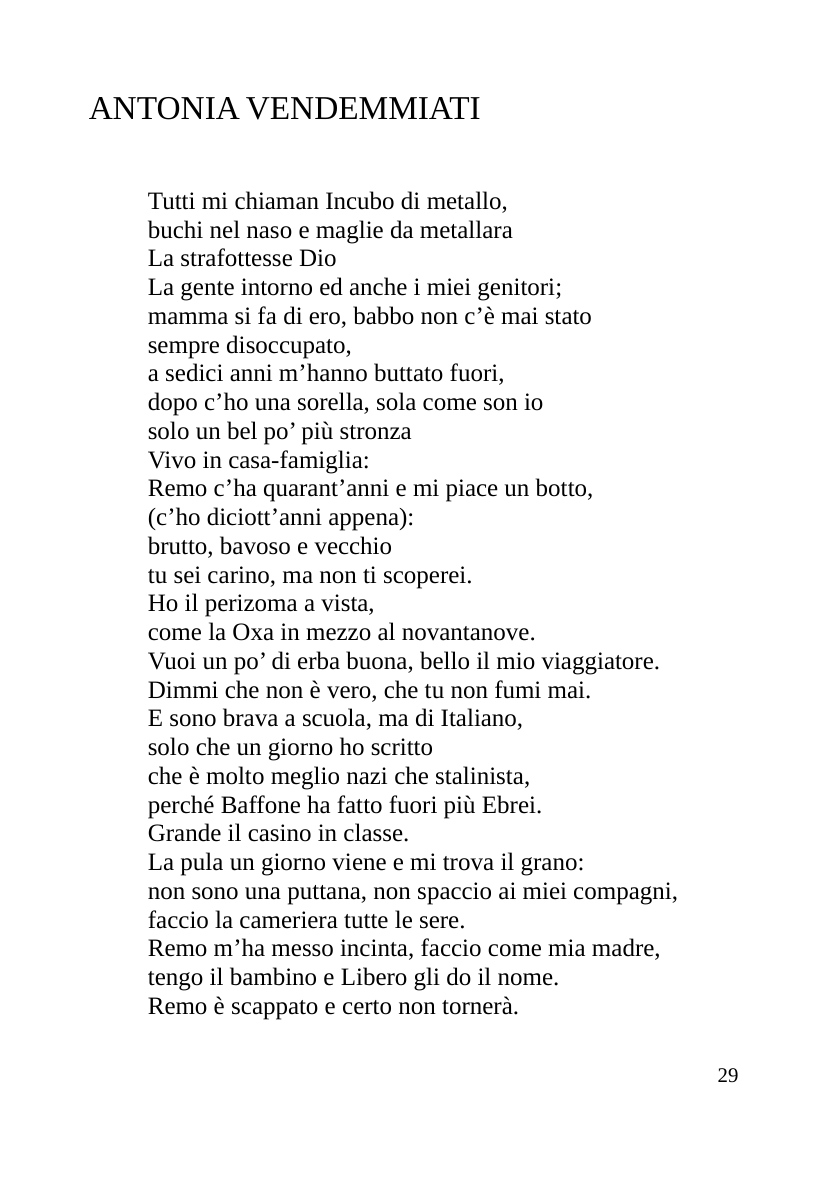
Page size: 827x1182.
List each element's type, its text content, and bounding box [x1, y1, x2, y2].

text E sono brava a scuola, ma di Italiano, [148, 703, 738, 732]
text La pula un giorno viene e mi trova il grano: [148, 847, 738, 876]
text Grande il casino in classe. [148, 818, 738, 847]
text Remo è scappato e certo non tornerà. [148, 991, 738, 1020]
text non sono una puttana, non spaccio ai miei compagni, [148, 876, 738, 905]
text Remo c’ha quarant’anni e mi piace un botto, [148, 473, 738, 502]
text Remo m’ha messo incinta, faccio come mia madre, [148, 933, 738, 962]
text Vivo in casa-famiglia: [148, 445, 738, 473]
text buchi nel naso e maglie da metallara [148, 215, 738, 243]
text Ho il perizoma a vista, [148, 588, 738, 617]
text solo un bel po’ più stronza [148, 416, 738, 445]
text brutto, bavoso e vecchio [148, 531, 738, 560]
text tu sei carino, ma non ti scoperei. [148, 560, 738, 588]
text (c’ho diciott’anni appena): [148, 502, 738, 531]
text sempre disoccupato, [148, 330, 738, 358]
text come la Oxa in mezzo al novantanove. [148, 617, 738, 646]
text dopo c’ho una sorella, sola come son io [148, 387, 738, 416]
text Tutti mi chiaman Incubo di metallo, [148, 186, 738, 215]
text La strafottesse Dio [148, 243, 738, 272]
text Vuoi un po’ di erba buona, bello il mio viaggiatore. [148, 646, 738, 675]
text Dimmi che non è vero, che tu non fumi mai. [148, 675, 738, 703]
text La gente intorno ed anche i miei genitori; [148, 272, 738, 301]
text perché Baffone ha fatto fuori più Ebrei. [148, 790, 738, 818]
text mamma si fa di ero, babbo non c’è mai stato [148, 301, 738, 330]
text a sedici anni m’hanno buttato fuori, [148, 358, 738, 387]
text ANTONIA VENDEMMIATI [88, 88, 738, 127]
text tengo il bambino e Libero gli do il nome. [148, 962, 738, 991]
text faccio la cameriera tutte le sere. [148, 905, 738, 933]
text che è molto meglio nazi che stalinista, [148, 761, 738, 790]
text solo che un giorno ho scritto [148, 732, 738, 761]
